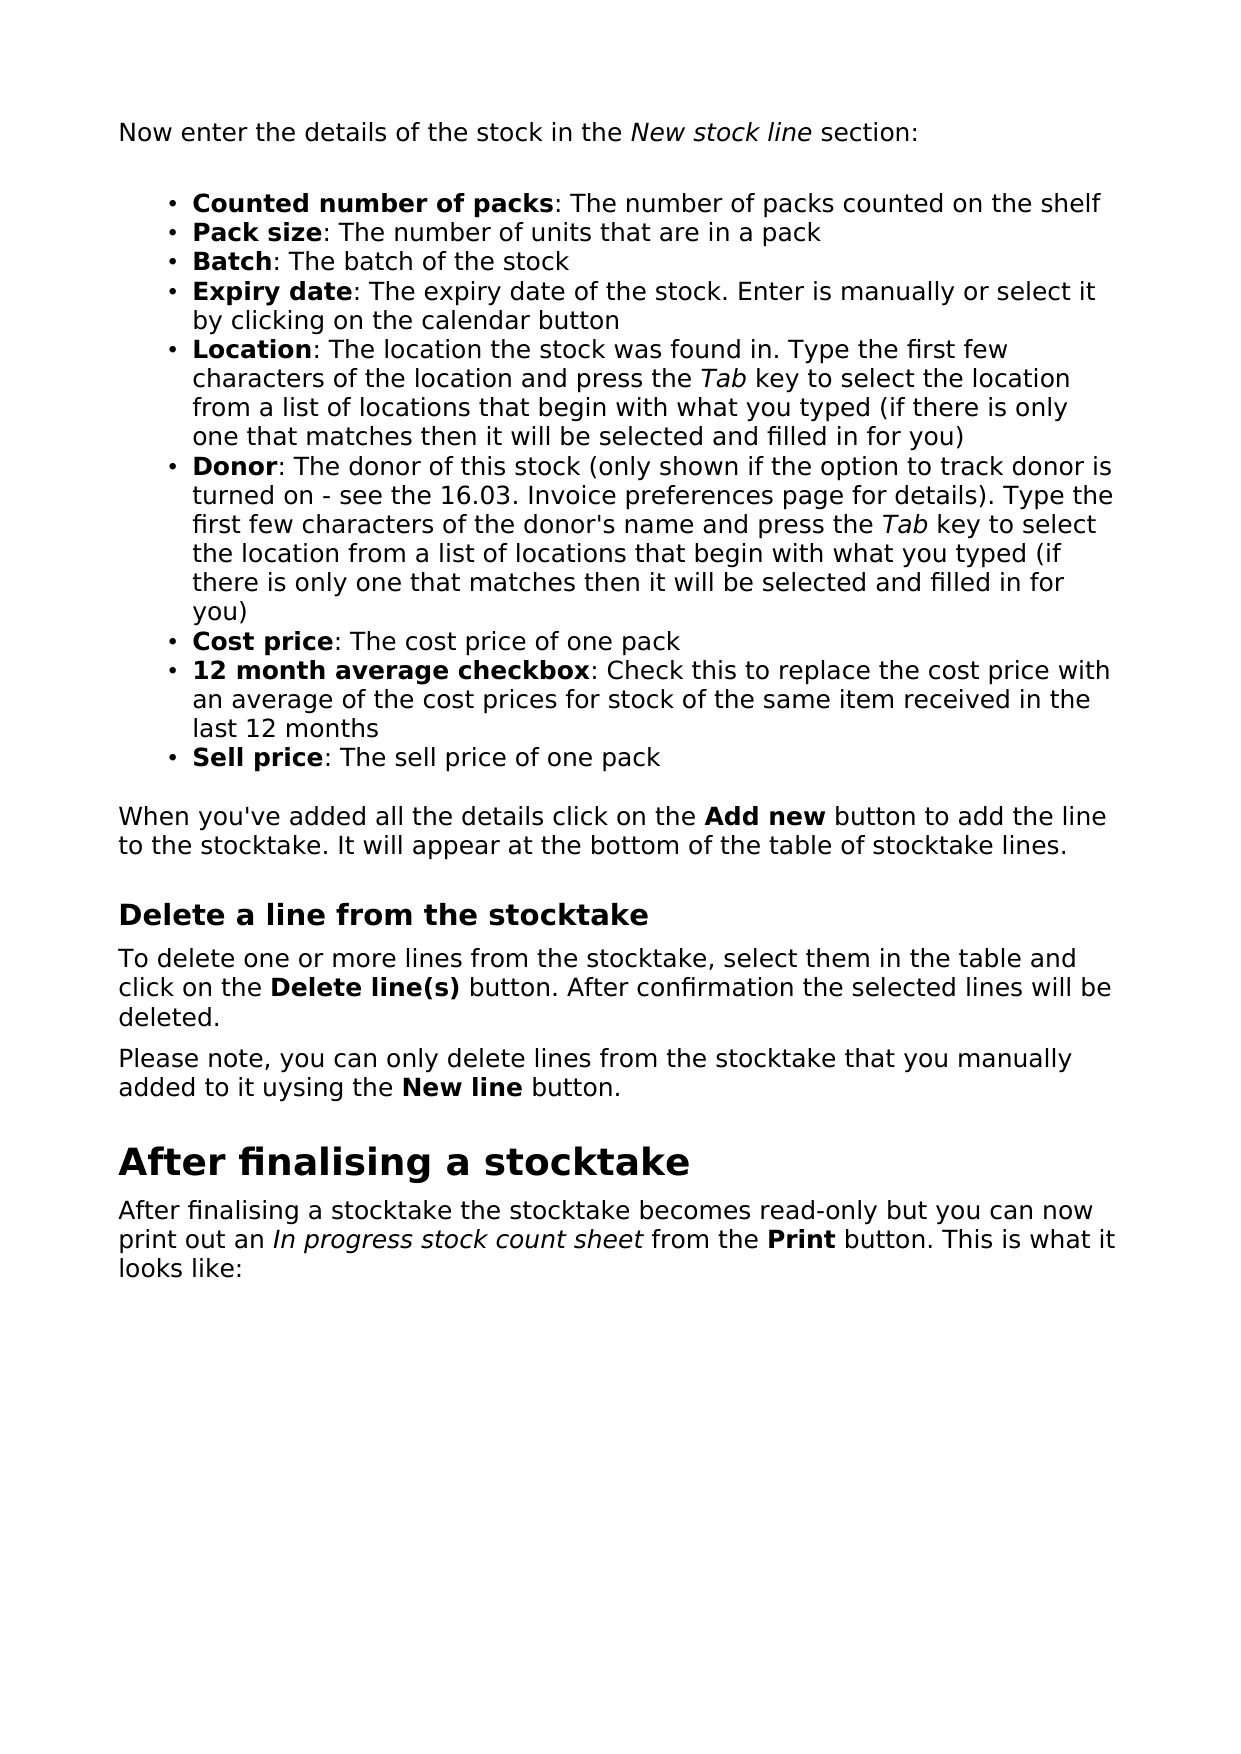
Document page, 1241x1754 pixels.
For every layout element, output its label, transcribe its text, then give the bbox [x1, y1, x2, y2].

subtitle After finalising a stocktake [118, 1140, 1122, 1184]
list Cost price: The cost price of one pack [177, 627, 1122, 656]
list Counted number of packs: The number of packs counted on the shelf [177, 189, 1122, 218]
text When you've added all the details click on the Add new button to add the line to the stocktake. It will appear at the bottom of the table of stocktake lines. [118, 802, 1122, 860]
text Please note, you can only delete lines from the stocktake that you manually added to it uysing the New line button. [118, 1044, 1122, 1103]
text After finalising a stocktake the stocktake becomes read-only but you can now print out an In progress stock count sheet from the Print button. This is what it looks like: [118, 1196, 1122, 1284]
list Pack size: The number of units that are in a pack [177, 218, 1122, 248]
list 12 month average checkbox: Check this to replace the cost price with an average of the cost prices for stock of the same item received in the last 12 months [177, 656, 1122, 743]
text Now enter the details of the stock in the New stock line section: [118, 118, 1122, 147]
list Sell price: The sell price of one pack [177, 743, 1122, 773]
list Expiry date: The expiry date of the stock. Enter is manually or select it by clicking on the calendar button [177, 277, 1122, 335]
list Donor: The donor of this stock (only shown if the option to track donor is turned on - see the 16.03. Invoice preferences page for details). Type the first few characters of the donor's name and press the Tab key to select the location from a list of locations that begin with what you typed (if there is only one that matches then it will be selected and filled in for you) [177, 452, 1122, 627]
text To delete one or more lines from the stocktake, select them in the table and click on the Delete line(s) button. After confirmation the selected lines will be deleted. [118, 944, 1122, 1032]
list Location: The location the stock was found in. Type the first few characters of the location and press the Tab key to select the location from a list of locations that begin with what you typed (if there is only one that matches then it will be selected and filled in for you) [177, 335, 1122, 452]
subtitle Delete a line from the stocktake [118, 898, 1122, 932]
list Batch: The batch of the stock [177, 248, 1122, 277]
